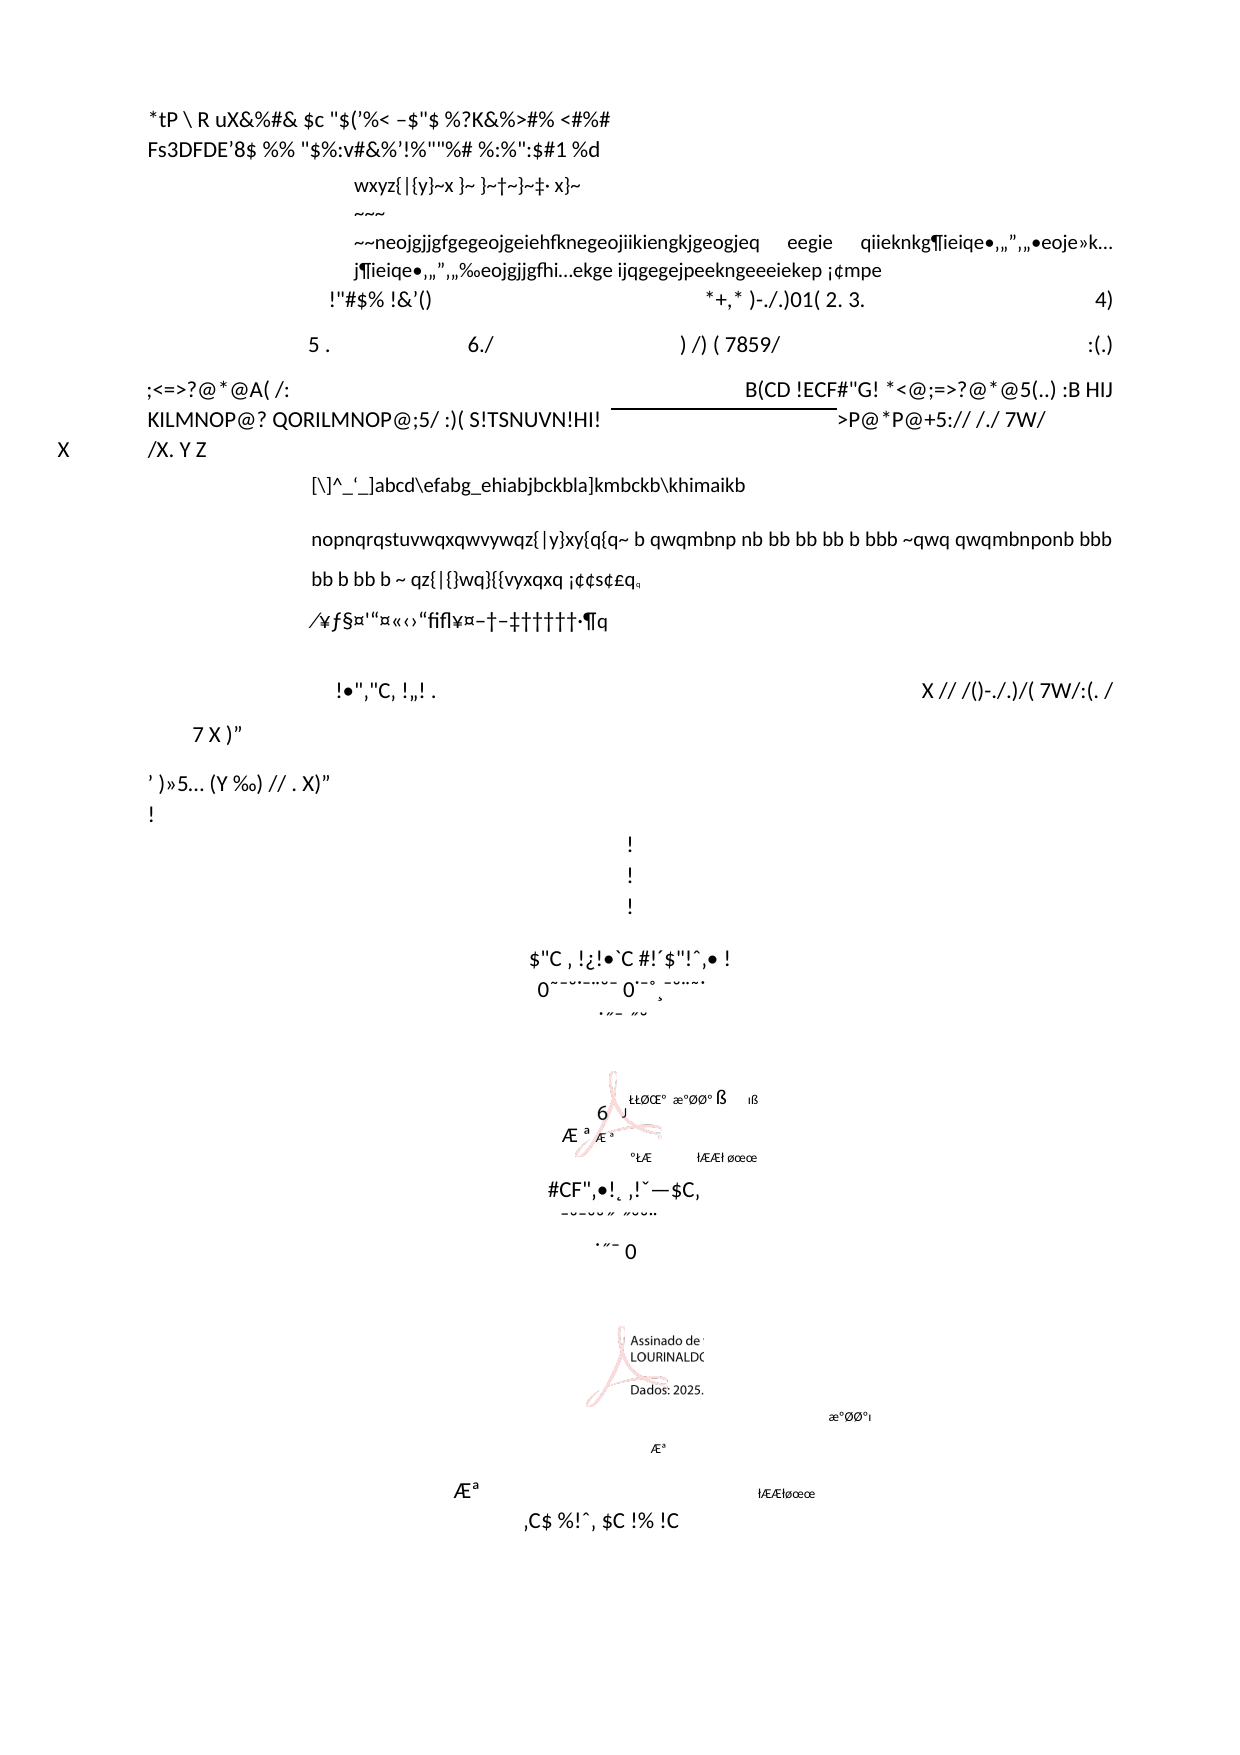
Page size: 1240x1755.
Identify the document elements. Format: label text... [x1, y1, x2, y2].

list /X. Y Z [57, 435, 1113, 463]
text ºŁÆ łÆÆł øœœ [622, 1150, 794, 1166]
text nopnqrqstuvwqxqwvywqz{|y}xy{q{q~ b qwqmbnp nb bb bb bb b bbb ~qwq qwqmbnponb bbb bb b bb b ~ qz{|{}wq}{{vyxqxq ¡¢¢s¢£qq [311, 526, 1113, 591]
text ! [212, 892, 1048, 920]
subtitle !•"‚"C‚ !„! . X // /()-./.)/( 7W/:(. / [148, 676, 1113, 704]
text ~~~ [354, 201, 1113, 226]
text ¯˘¯˘˘˝ ˝˘˘¨ [212, 1206, 1006, 1234]
text ˙˝¯ ˝˘ [212, 1006, 1034, 1034]
text Fs3DFDE’8$ %% "$%:v#&%’!%""%# %:%":$#1 %d [147, 135, 1113, 163]
text ’ )»5… (Y ‰) // . X)” [147, 769, 1113, 798]
text wxyz{|{y}~x }~ }~†~}~‡· x}~ [354, 172, 1113, 198]
text *tP \ R uX&%#& $c "$(’%< –$"$ %?K&%>#% <#%# [147, 105, 1113, 133]
text 7 X )” [192, 721, 1113, 748]
text !"#$% !&’() *+,* )-./.)01( 2. 3. 4) [148, 285, 1113, 313]
text ! [212, 830, 1048, 858]
text $"C ‚ !¿!•`C #!´$"!ˆ‚• ! [212, 944, 1048, 972]
text 0˜¯˘˙¯¨˘¯ 0˙¯˚¸¯˘¨˜˙ [212, 975, 1031, 1003]
text ⁄¥ƒ§¤'“¤«‹›“fifl¥¤–†–‡†††††·¶q [311, 606, 1113, 634]
text ~~neojgjjgfgegeojgeiehfknegeojiikiengkjgeogjeq eegie qiieknkg¶ieiqe•‚„”‚„•eoje»k…j¶ieiqe•‚„”‚„‰eojgjjgfhi…ekge ijqgegejpeekngeeeiekep ¡¢mpe [354, 229, 1113, 282]
text Æ ª Æ ª [592, 1122, 973, 1148]
text Æª [203, 1440, 1113, 1457]
text KILMNOP@? QORILMNOP@;5/ :)( S!TSNUVN!HI!>P@*P@+5:// /./ 7W/ [147, 405, 1113, 433]
text [\]^_‘_]abcd\efabg_ehiabjbckbla]kmbckb\khimaikb [311, 472, 1113, 498]
text ;<=>?@*@A( /: B(CD !ECF#"G! *<@;=>?@*@5(..) :B HIJ [146, 375, 1113, 403]
text Æ ª Æ ª [203, 1122, 602, 1148]
text Æª łÆÆłøœœ [148, 1476, 1113, 1504]
text æºØØºı [586, 1345, 1113, 1424]
text #CF"‚•!˛ ‚!ˇ—$C‚ [212, 1175, 1036, 1203]
text Æ ª Æ ª [601, 1122, 631, 1133]
text ‚C$ %!ˆ‚ $C !% !C [212, 1506, 995, 1534]
text ! [212, 861, 1048, 889]
text [448, 1084, 612, 1109]
text 5 . 6./ ) /) ( 7859/ :(.) [148, 330, 1113, 358]
text ! [147, 800, 1113, 828]
text ˙˝¯ 0 [212, 1237, 1020, 1265]
text ŁŁØŒº æºØØº ß ıß [615, 1084, 794, 1109]
